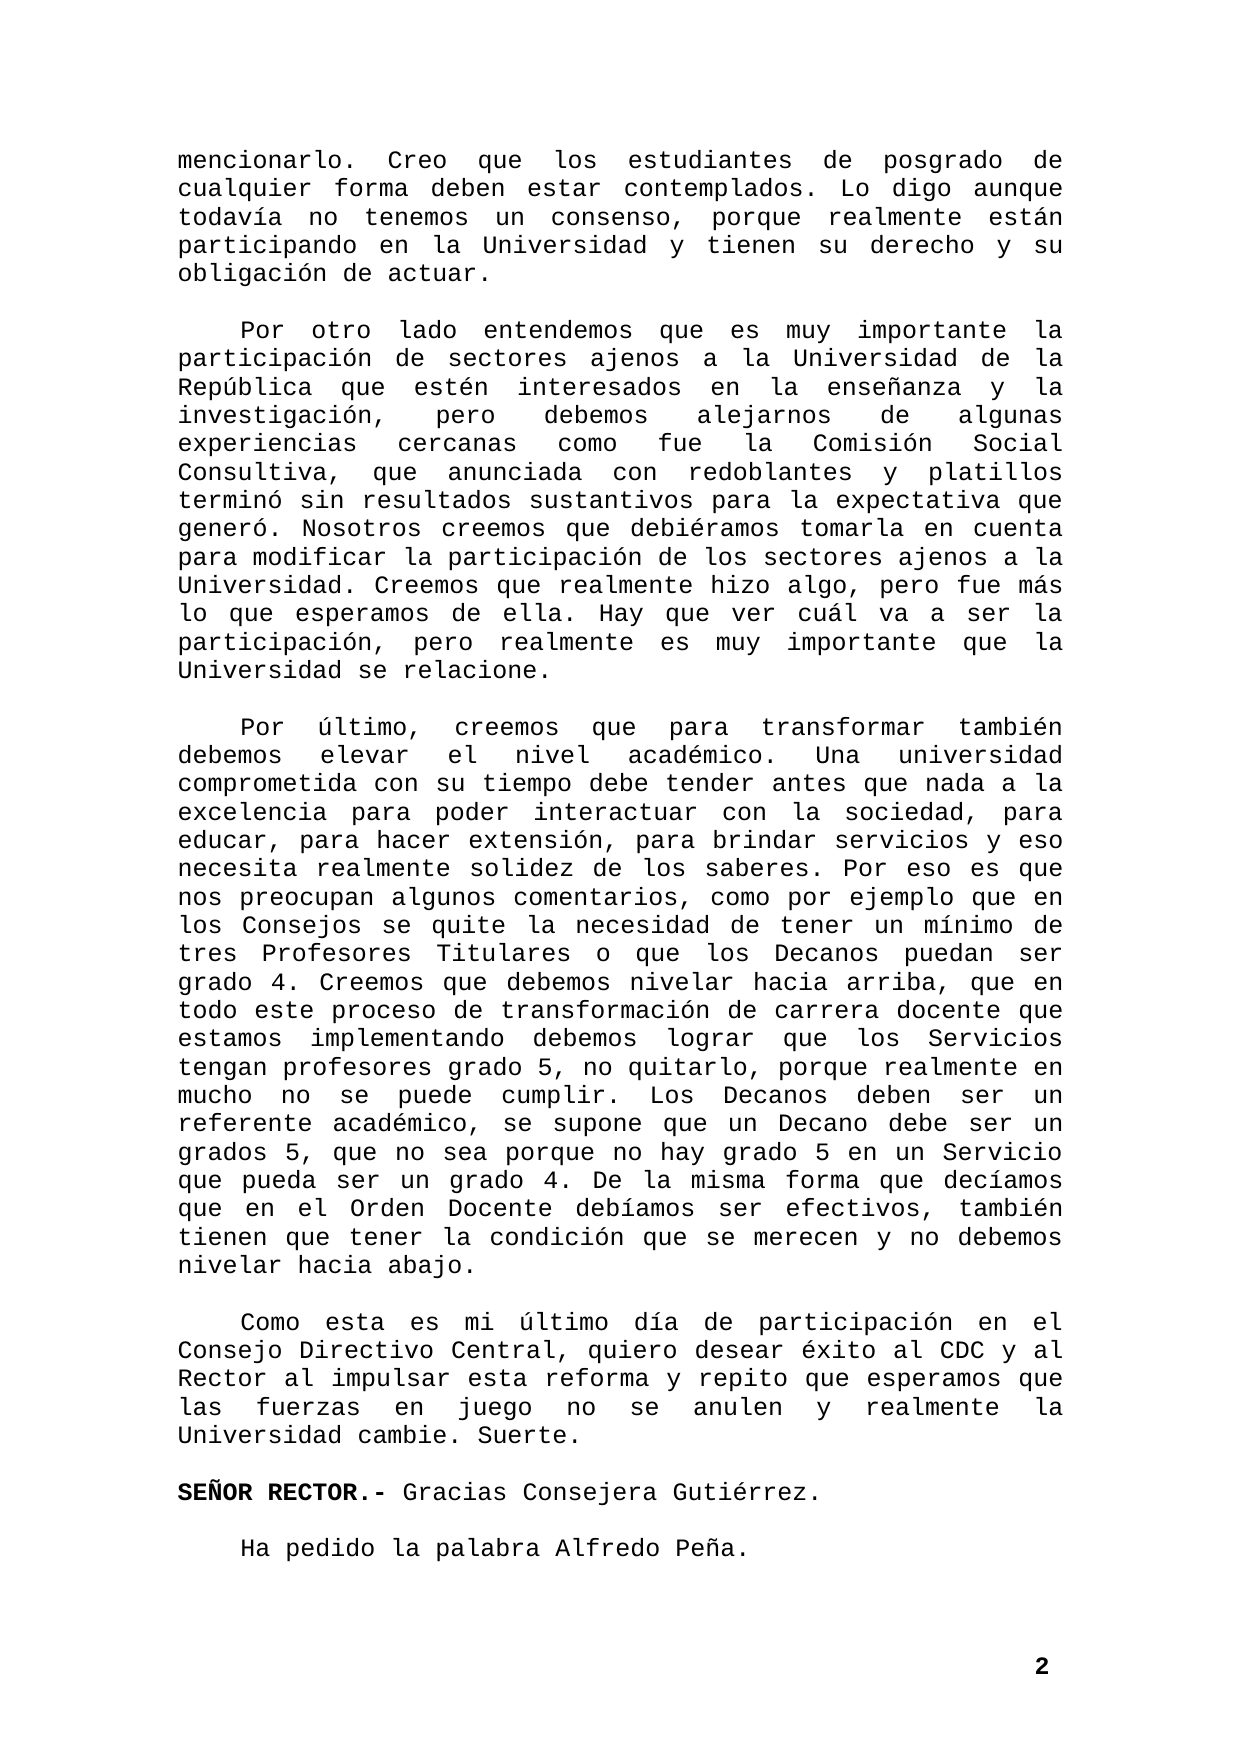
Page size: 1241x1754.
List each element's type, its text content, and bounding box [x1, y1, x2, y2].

text mencionarlo. Creo que los estudiantes de posgrado de cualquier forma deben estar contemplados. Lo digo aunque todavía no tenemos un consenso, porque realmente están participando en la Universidad y tienen su derecho y su obligación de actuar. [177, 148, 1063, 289]
text Ha pedido la palabra Alfredo Peña. [177, 1536, 1063, 1564]
text SEÑOR RECTOR.- Gracias Consejera Gutiérrez. [177, 1479, 1063, 1508]
text Por otro lado entendemos que es muy importante la participación de sectores ajenos a la Universidad de la República que estén interesados en la enseñanza y la investigación, pero debemos alejarnos de algunas experiencias cercanas como fue la Comisión Social Consultiva, que anunciada con redoblantes y platillos terminó sin resultados sustantivos para la expectativa que generó. Nosotros creemos que debiéramos tomarla en cuenta para modificar la participación de los sectores ajenos a la Universidad. Creemos que realmente hizo algo, pero fue más lo que esperamos de ella. Hay que ver cuál va a ser la participación, pero realmente es muy importante que la Universidad se relacione. [177, 318, 1063, 686]
text Como esta es mi último día de participación en el Consejo Directivo Central, quiero desear éxito al CDC y al Rector al impulsar esta reforma y repito que esperamos que las fuerzas en juego no se anulen y realmente la Universidad cambie. Suerte. [177, 1309, 1063, 1451]
text Por último, creemos que para transformar también debemos elevar el nivel académico. Una universidad comprometida con su tiempo debe tender antes que nada a la excelencia para poder interactuar con la sociedad, para educar, para hacer extensión, para brindar servicios y eso necesita realmente solidez de los saberes. Por eso es que nos preocupan algunos comentarios, como por ejemplo que en los Consejos se quite la necesidad de tener un mínimo de tres Profesores Titulares o que los Decanos puedan ser grado 4. Creemos que debemos nivelar hacia arriba, que en todo este proceso de transformación de carrera docente que estamos implementando debemos lograr que los Servicios tengan profesores grado 5, no quitarlo, porque realmente en mucho no se puede cumplir. Los Decanos deben ser un referente académico, se supone que un Decano debe ser un grados 5, que no sea porque no hay grado 5 en un Servicio que pueda ser un grado 4. De la misma forma que decíamos que en el Orden Docente debíamos ser efectivos, también tienen que tener la condición que se merecen y no debemos nivelar hacia abajo. [177, 714, 1063, 1281]
